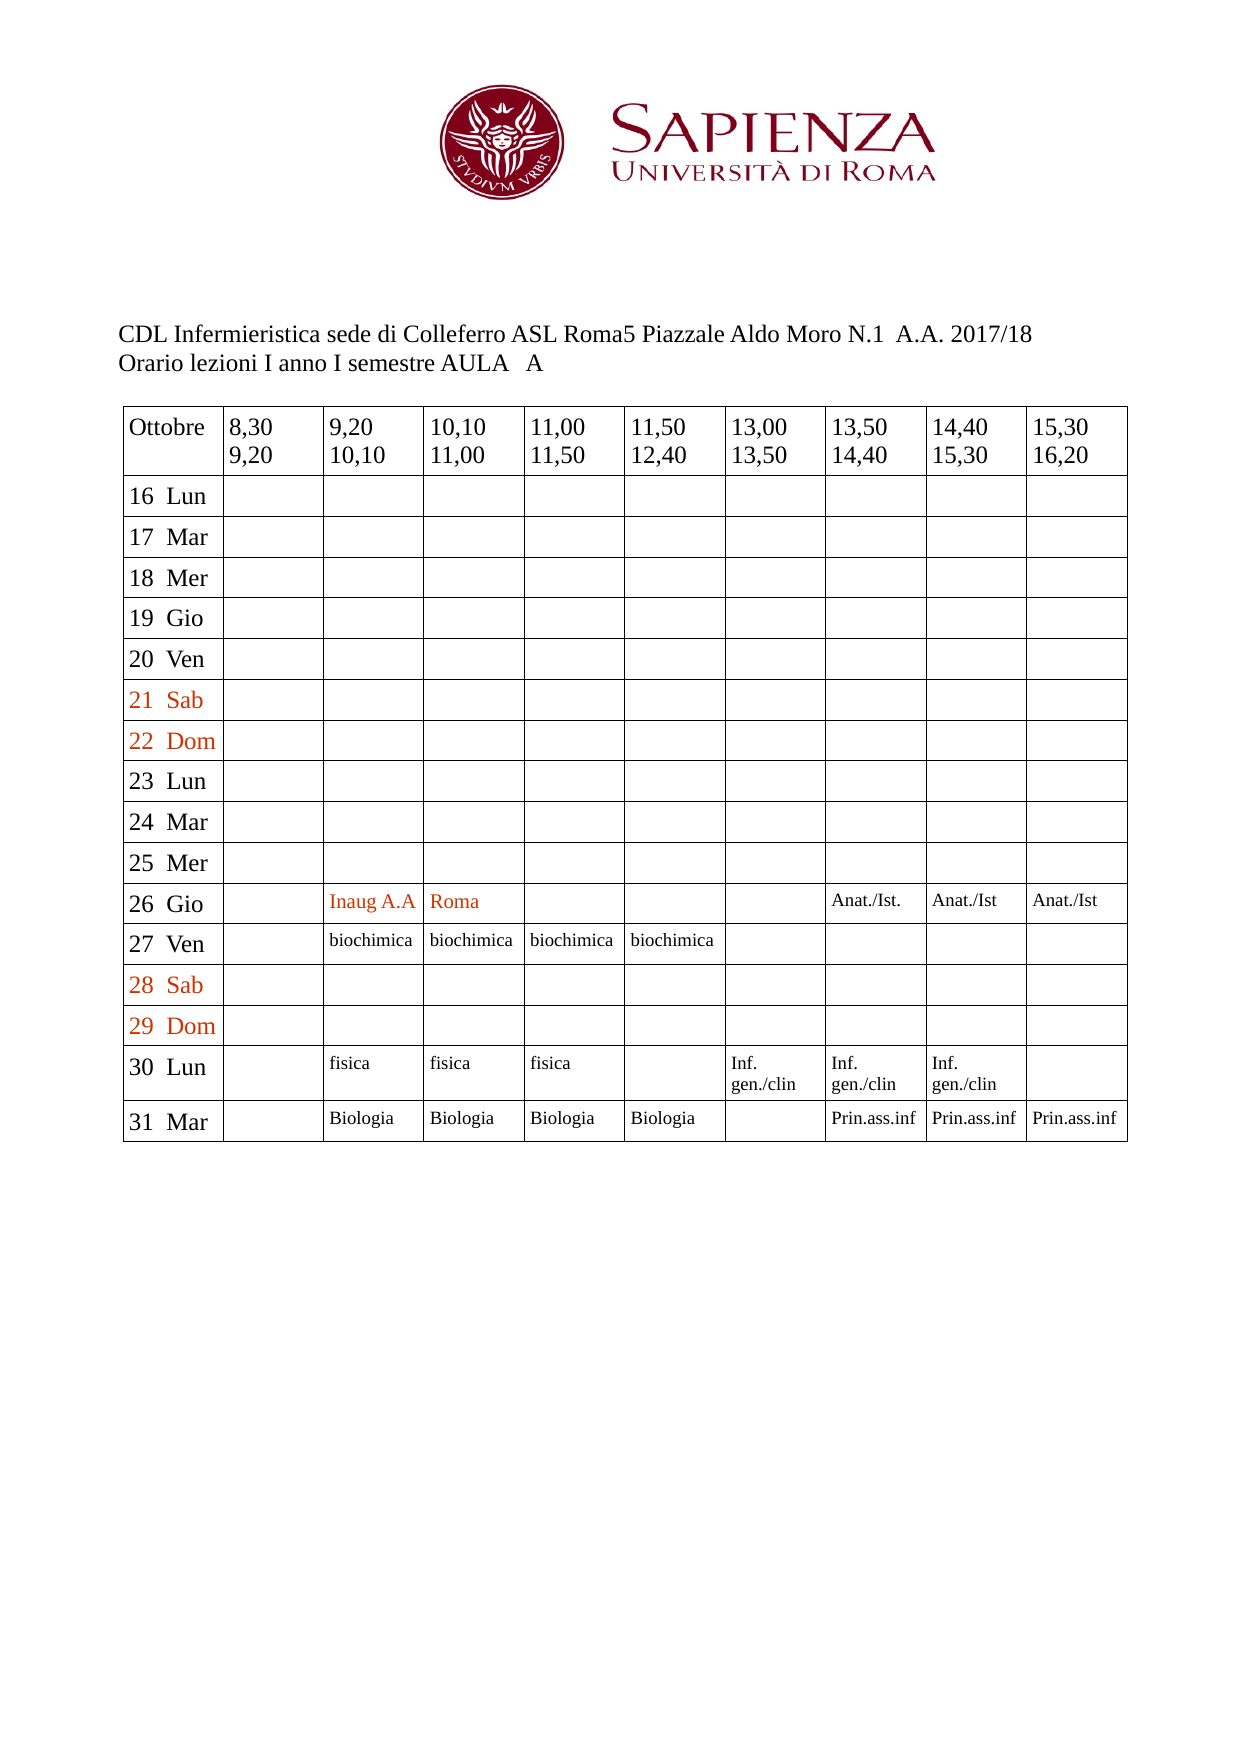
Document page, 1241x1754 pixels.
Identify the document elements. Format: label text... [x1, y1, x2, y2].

table_cell [525, 1006, 624, 1045]
table_cell Biologia [424, 1101, 524, 1141]
table_cell [625, 680, 725, 719]
table_cell [224, 1046, 323, 1100]
table_cell [1027, 1006, 1127, 1045]
table_cell Biologia [625, 1101, 725, 1141]
table_cell Anat./Ist [927, 884, 1026, 923]
table_cell 22 Dom [124, 721, 223, 760]
table_cell [1027, 761, 1127, 801]
table_cell [826, 761, 926, 801]
table_cell [224, 761, 323, 801]
table_header 11,00 11,50 [525, 407, 624, 475]
table_cell [927, 517, 1026, 557]
table_cell [726, 924, 825, 964]
table_cell [726, 639, 825, 679]
table_cell [424, 965, 524, 1004]
table_cell [927, 802, 1026, 842]
table_cell Anat./Ist. [826, 884, 926, 923]
table_cell [424, 721, 524, 760]
table_header Ottobre [124, 407, 223, 475]
table_cell [826, 802, 926, 842]
table_cell Inf. gen./clin [927, 1046, 1026, 1100]
table_cell [324, 802, 423, 842]
table_cell [625, 476, 725, 516]
table_cell 18 Mer [124, 558, 223, 597]
table_cell [1027, 802, 1127, 842]
table_cell [424, 802, 524, 842]
table_cell [525, 517, 624, 557]
table_cell [324, 476, 423, 516]
table_cell [625, 598, 725, 638]
table_header 14,40 15,30 [927, 407, 1026, 475]
table_cell [324, 721, 423, 760]
table_cell 30 Lun [124, 1046, 223, 1100]
table_cell [424, 476, 524, 516]
table_cell [224, 1006, 323, 1045]
table_cell [826, 965, 926, 1004]
table_cell 21 Sab [124, 680, 223, 719]
table_cell [224, 517, 323, 557]
table_cell 29 Dom [124, 1006, 223, 1045]
table_cell [224, 924, 323, 964]
table_cell [324, 761, 423, 801]
table_cell [525, 558, 624, 597]
table_cell 23 Lun [124, 761, 223, 801]
table_cell [826, 517, 926, 557]
table_cell biochimica [625, 924, 725, 964]
table_cell [625, 558, 725, 597]
table_cell 24 Mar [124, 802, 223, 842]
table_header 13,00 13,50 [726, 407, 825, 475]
table_cell [525, 680, 624, 719]
table_cell [424, 558, 524, 597]
table_cell [1027, 639, 1127, 679]
table_cell [726, 802, 825, 842]
table_cell [224, 558, 323, 597]
table_cell [1027, 680, 1127, 719]
table_cell 19 Gio [124, 598, 223, 638]
table_cell [525, 639, 624, 679]
table_cell [726, 476, 825, 516]
table_cell [726, 884, 825, 923]
table_cell Anat./Ist [1027, 884, 1127, 923]
table_cell [927, 558, 1026, 597]
table_cell [525, 721, 624, 760]
table_cell [927, 598, 1026, 638]
table_cell [424, 761, 524, 801]
table_cell [927, 965, 1026, 1004]
table_cell [525, 598, 624, 638]
table_cell [726, 517, 825, 557]
table_cell [826, 1006, 926, 1045]
table_cell Biologia [525, 1101, 624, 1141]
table_cell [826, 558, 926, 597]
table_cell [927, 639, 1026, 679]
table_cell 25 Mer [124, 843, 223, 882]
table_cell [726, 558, 825, 597]
table_cell [826, 924, 926, 964]
table_cell fisica [424, 1046, 524, 1100]
table_header 8,30 9,20 [224, 407, 323, 475]
table_cell [927, 761, 1026, 801]
table_cell [625, 884, 725, 923]
table_cell [525, 802, 624, 842]
table_cell [1027, 843, 1127, 882]
table_cell [525, 476, 624, 516]
table_cell [826, 680, 926, 719]
table_cell Prin.ass.inf [826, 1101, 926, 1141]
table_cell 28 Sab [124, 965, 223, 1004]
table_cell [726, 1101, 825, 1141]
table_cell Inf. gen./clin [726, 1046, 825, 1100]
table_cell [826, 639, 926, 679]
table_cell [224, 721, 323, 760]
table_cell [224, 965, 323, 1004]
table_cell [726, 680, 825, 719]
table_cell [324, 639, 423, 679]
table_cell biochimica [525, 924, 624, 964]
table_cell [826, 476, 926, 516]
table_cell [826, 843, 926, 882]
table_cell [424, 1006, 524, 1045]
table_cell Inaug A.A [324, 884, 423, 923]
table_cell [726, 761, 825, 801]
table_cell [726, 721, 825, 760]
table_cell [324, 1006, 423, 1045]
table_cell [625, 802, 725, 842]
table_cell biochimica [424, 924, 524, 964]
table_cell [1027, 476, 1127, 516]
table_cell [224, 884, 323, 923]
table_cell Roma [424, 884, 524, 923]
table_cell [927, 843, 1026, 882]
table_cell fisica [525, 1046, 624, 1100]
table_header 9,20 10,10 [324, 407, 423, 475]
table_cell [927, 476, 1026, 516]
table_cell [324, 558, 423, 597]
table_cell [324, 965, 423, 1004]
table_cell [424, 598, 524, 638]
table_cell [1027, 965, 1127, 1004]
table_cell [324, 517, 423, 557]
table_cell [525, 965, 624, 1004]
text CDL Infermieristica sede di Colleferro ASL Roma5 Piazzale Aldo Moro N.1 A.A. 2017/18 [118, 319, 1122, 348]
table_cell [525, 761, 624, 801]
table_cell [927, 680, 1026, 719]
table_cell [625, 517, 725, 557]
table_cell [324, 680, 423, 719]
table_cell [1027, 1046, 1127, 1100]
table_cell fisica [324, 1046, 423, 1100]
table_cell [224, 1101, 323, 1141]
table_cell Prin.ass.inf [927, 1101, 1026, 1141]
table_cell Inf. gen./clin [826, 1046, 926, 1100]
table_cell 31 Mar [124, 1101, 223, 1141]
table_cell [726, 843, 825, 882]
table_cell [826, 598, 926, 638]
table_cell [424, 517, 524, 557]
table_cell [726, 1006, 825, 1045]
table_cell 17 Mar [124, 517, 223, 557]
table_cell Biologia [324, 1101, 423, 1141]
table_cell [927, 924, 1026, 964]
table_cell [224, 680, 323, 719]
table_cell [726, 965, 825, 1004]
table_cell 16 Lun [124, 476, 223, 516]
table_cell [1027, 517, 1127, 557]
table_cell [1027, 721, 1127, 760]
table_cell [1027, 558, 1127, 597]
table_cell [424, 680, 524, 719]
table_cell Prin.ass.inf [1027, 1101, 1127, 1141]
table_cell [224, 843, 323, 882]
table_cell [324, 598, 423, 638]
table_cell [424, 843, 524, 882]
table_cell [625, 721, 725, 760]
table_cell 20 Ven [124, 639, 223, 679]
table_cell [224, 598, 323, 638]
table_cell [726, 598, 825, 638]
table_cell [525, 884, 624, 923]
table_cell [927, 721, 1026, 760]
table_cell [625, 1046, 725, 1100]
table_header 13,50 14,40 [826, 407, 926, 475]
table_cell [927, 1006, 1026, 1045]
table_header 11,50 12,40 [625, 407, 725, 475]
table_cell [1027, 598, 1127, 638]
table_cell [224, 802, 323, 842]
table_cell [324, 843, 423, 882]
table_cell [625, 761, 725, 801]
table_cell 26 Gio [124, 884, 223, 923]
table_cell [224, 639, 323, 679]
table_cell [1027, 924, 1127, 964]
table_cell [224, 476, 323, 516]
table_header 10,10 11,00 [424, 407, 524, 475]
table_cell [625, 843, 725, 882]
table_cell biochimica [324, 924, 423, 964]
table_cell 27 Ven [124, 924, 223, 964]
text Orario lezioni I anno I semestre AULA A [118, 348, 1122, 377]
table_cell [625, 639, 725, 679]
table_cell [625, 965, 725, 1004]
table_cell [424, 639, 524, 679]
table_cell [525, 843, 624, 882]
table_cell [625, 1006, 725, 1045]
table_header 15,30 16,20 [1027, 407, 1127, 475]
table_cell [826, 721, 926, 760]
